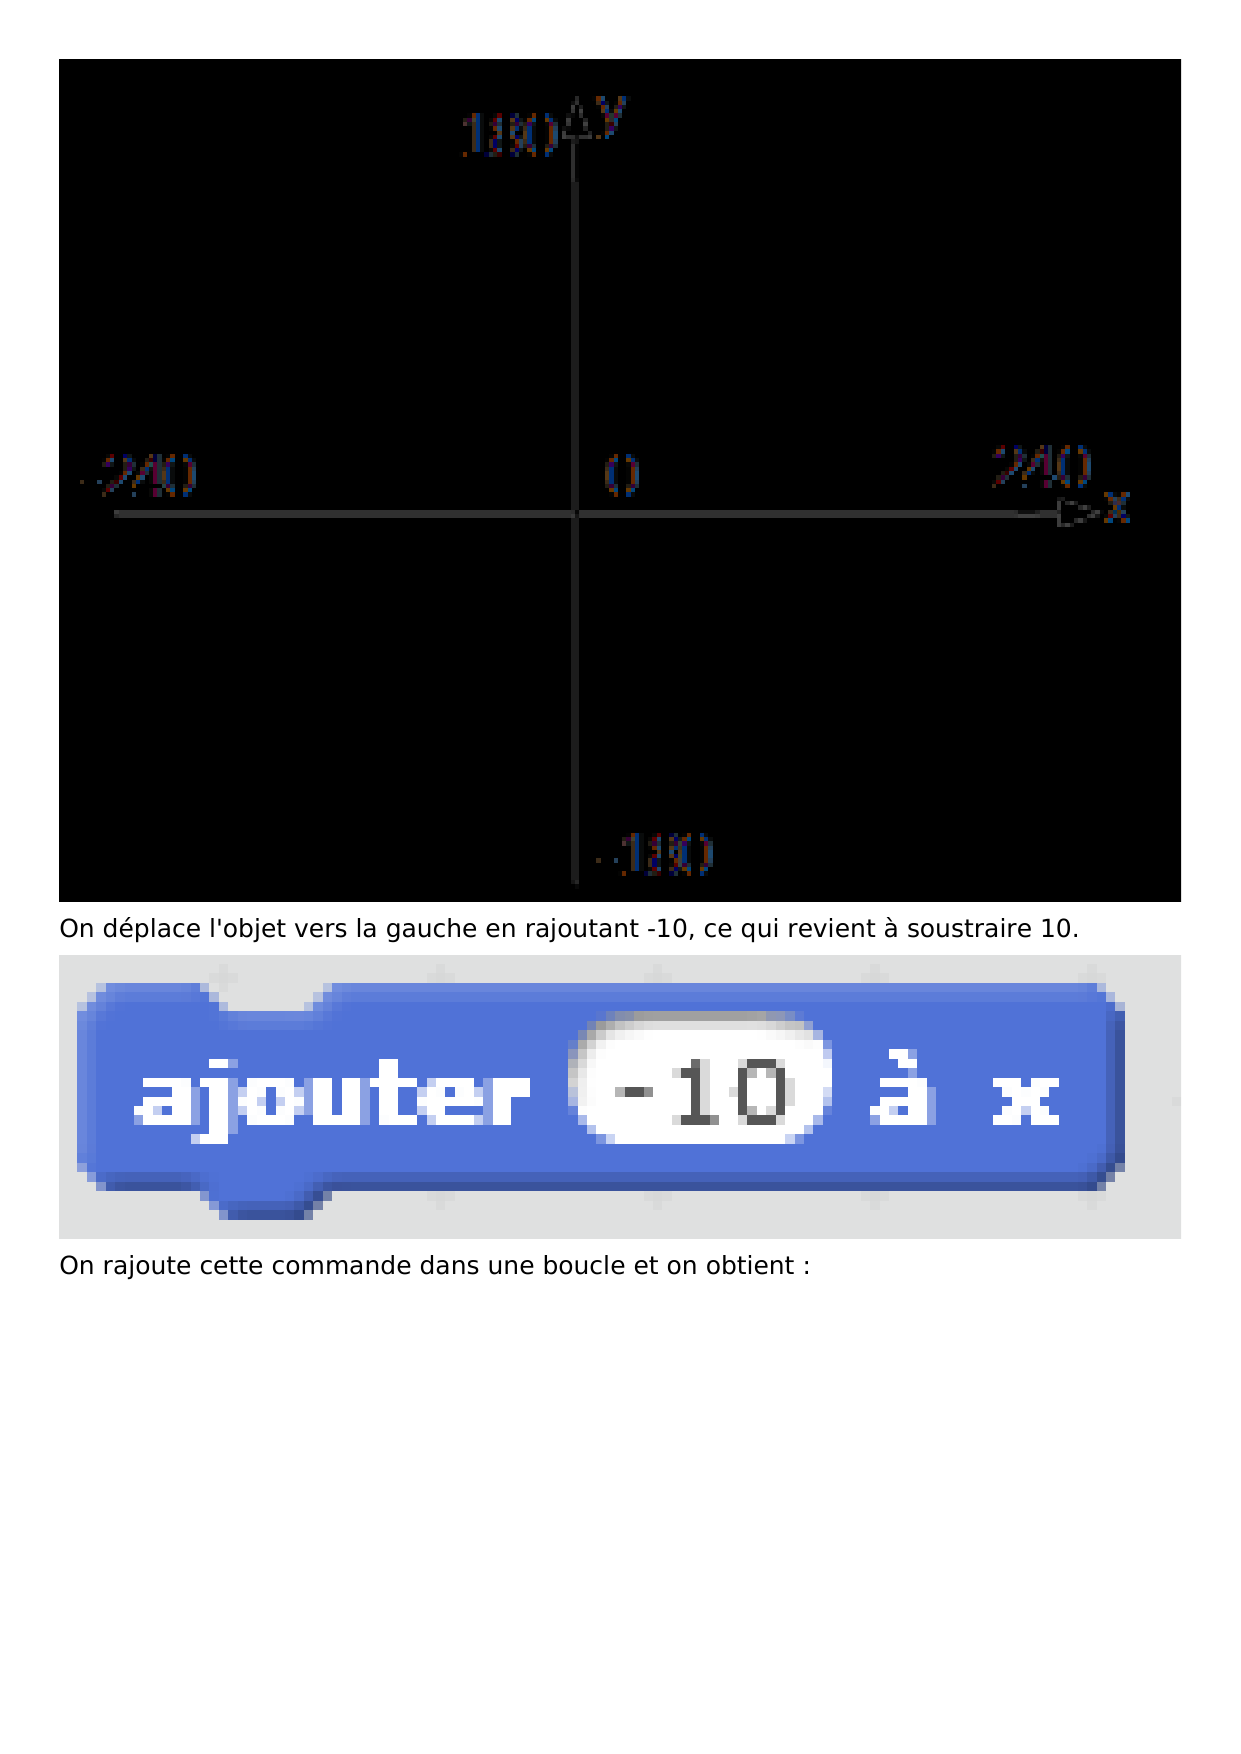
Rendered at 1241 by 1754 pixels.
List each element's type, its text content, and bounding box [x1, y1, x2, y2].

picture [59, 955, 1182, 1239]
picture [59, 59, 1182, 902]
text On rajoute cette commande dans une boucle et on obtient : [59, 1251, 1181, 1280]
text On déplace l'objet vers la gauche en rajoutant -10, ce qui revient à soustraire 10. [59, 914, 1181, 943]
